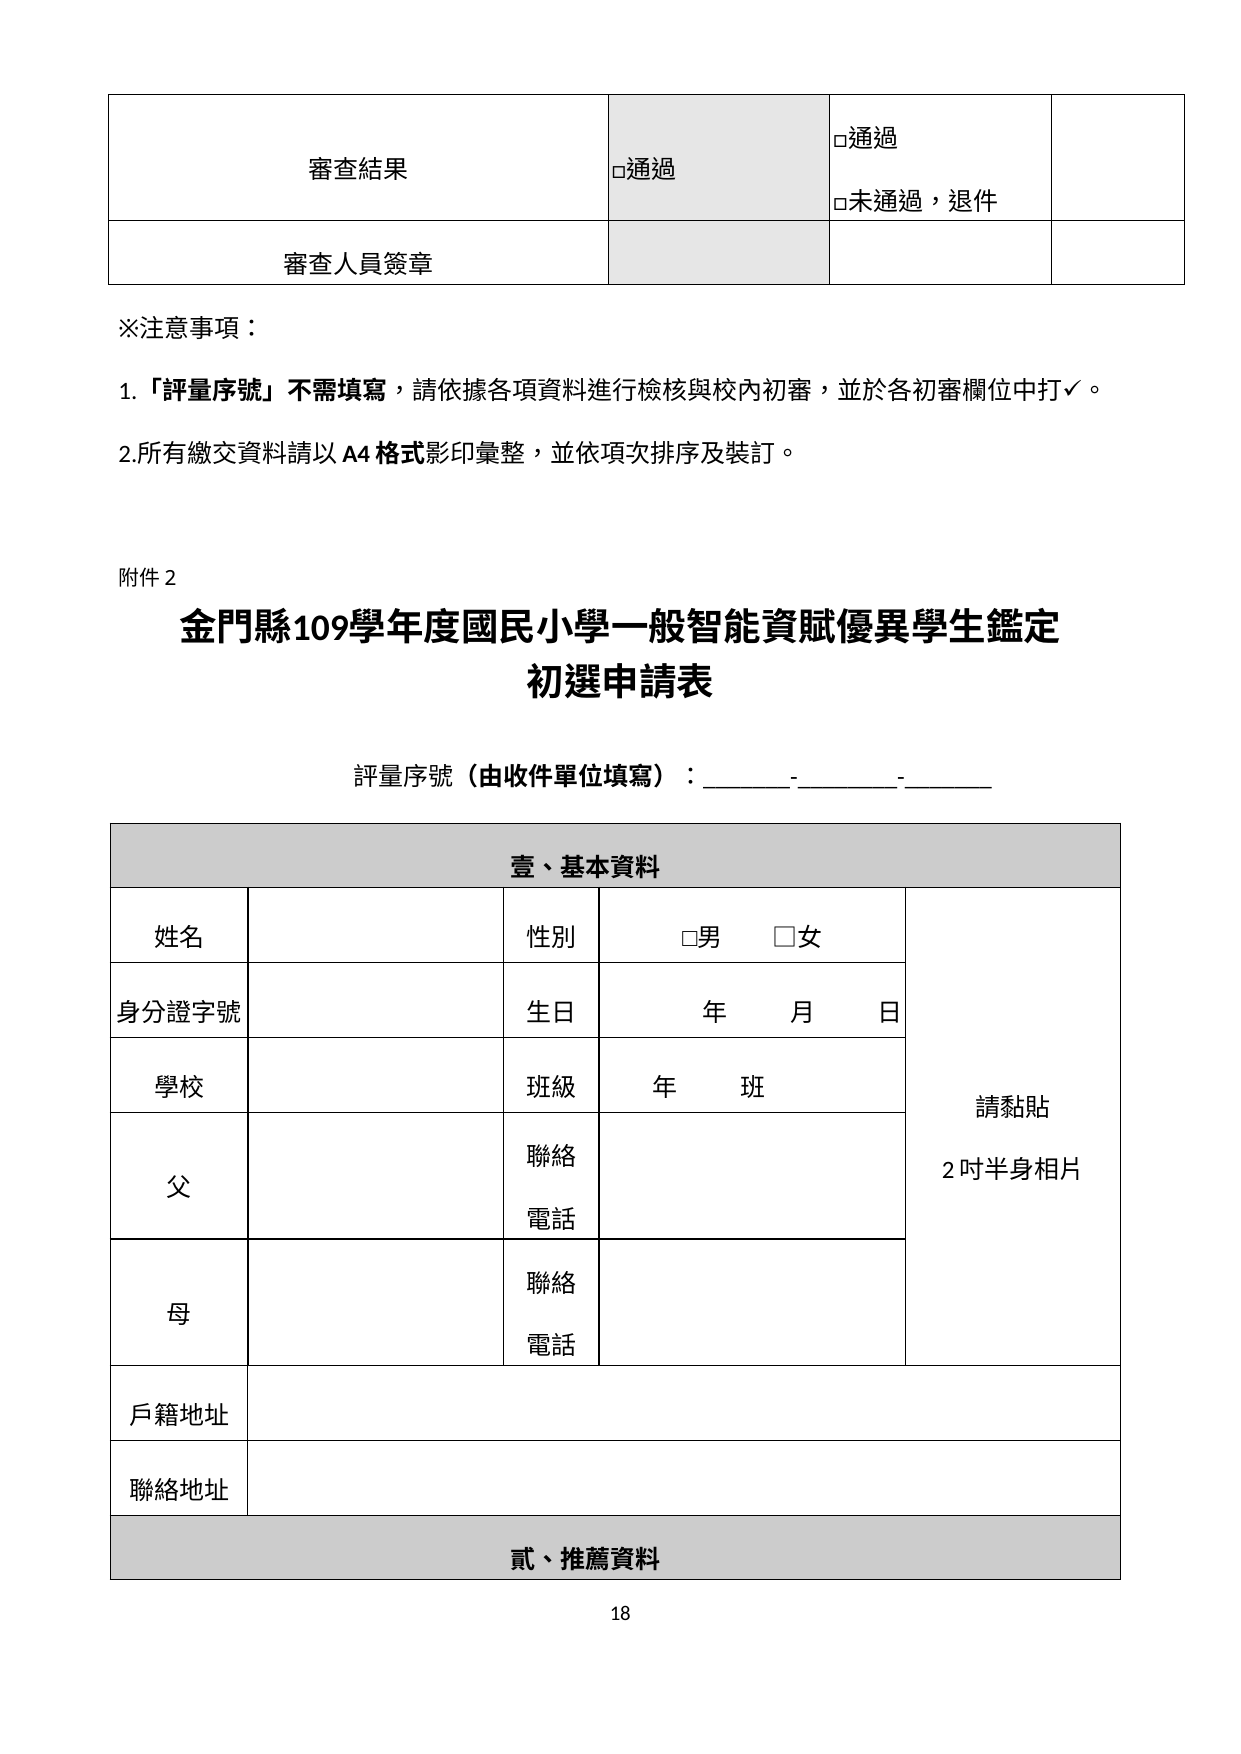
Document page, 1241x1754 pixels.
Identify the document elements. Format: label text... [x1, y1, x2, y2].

table_cell 班級 [504, 1038, 598, 1112]
table_cell 戶籍地址 [111, 1366, 247, 1440]
table_cell [1052, 221, 1184, 284]
table_cell 審查結果 [109, 95, 608, 220]
table_cell 審查人員簽章 [109, 221, 608, 284]
text 2.所有繳交資料請以A4格式影印彙整，並依項次排序及裝訂。 [118, 410, 1122, 472]
table_cell 父 [111, 1113, 247, 1238]
table_cell [830, 221, 1051, 284]
table_cell □通過 □未通過，退件 [830, 95, 1051, 220]
table_header 壹、基本資料 [111, 824, 1120, 887]
table_cell 學校 [111, 1038, 247, 1112]
table_cell 姓名 [111, 888, 247, 962]
table_cell 請黏貼 2吋半身相片 [906, 888, 1120, 1365]
table_cell [248, 1441, 1120, 1515]
table_cell □男 □女 [600, 888, 905, 962]
table_cell [1052, 95, 1184, 220]
table_cell [249, 888, 503, 962]
text 初選申請表 [118, 652, 1122, 706]
table_cell [249, 1038, 503, 1112]
table_cell 性別 [504, 888, 598, 962]
table_cell 聯絡 電話 [504, 1113, 598, 1238]
text 金門縣109學年度國民小學一般智能資賦優異學生鑑定 [118, 597, 1122, 652]
table_cell [249, 1113, 503, 1238]
table_cell □通過 [609, 95, 829, 220]
table_cell 聯絡地址 [111, 1441, 247, 1515]
table_cell 生日 [504, 963, 598, 1037]
table_cell [248, 1366, 1120, 1440]
table_cell [249, 963, 503, 1037]
table_cell 身分證字號 [111, 963, 247, 1037]
table_cell [600, 1113, 905, 1238]
table_cell 年 月 日 [600, 963, 905, 1037]
text 附件2 [118, 535, 1122, 597]
table_cell 貳、推薦資料 [111, 1516, 1120, 1579]
table_cell 聯絡 電話 [504, 1240, 598, 1365]
text 1.「評量序號」不需填寫，請依據各項資料進行檢核與校內初審，並於各初審欄位中打。 [118, 347, 1122, 410]
text 評量序號（由收件單位填寫）：_______-________-_______ [118, 733, 1122, 795]
table_cell [249, 1240, 503, 1365]
table_cell 年 班 [600, 1038, 905, 1112]
table_cell [609, 221, 829, 284]
text ※注意事項： [118, 285, 1122, 347]
table_cell 母 [111, 1240, 247, 1365]
table_cell [600, 1240, 905, 1365]
